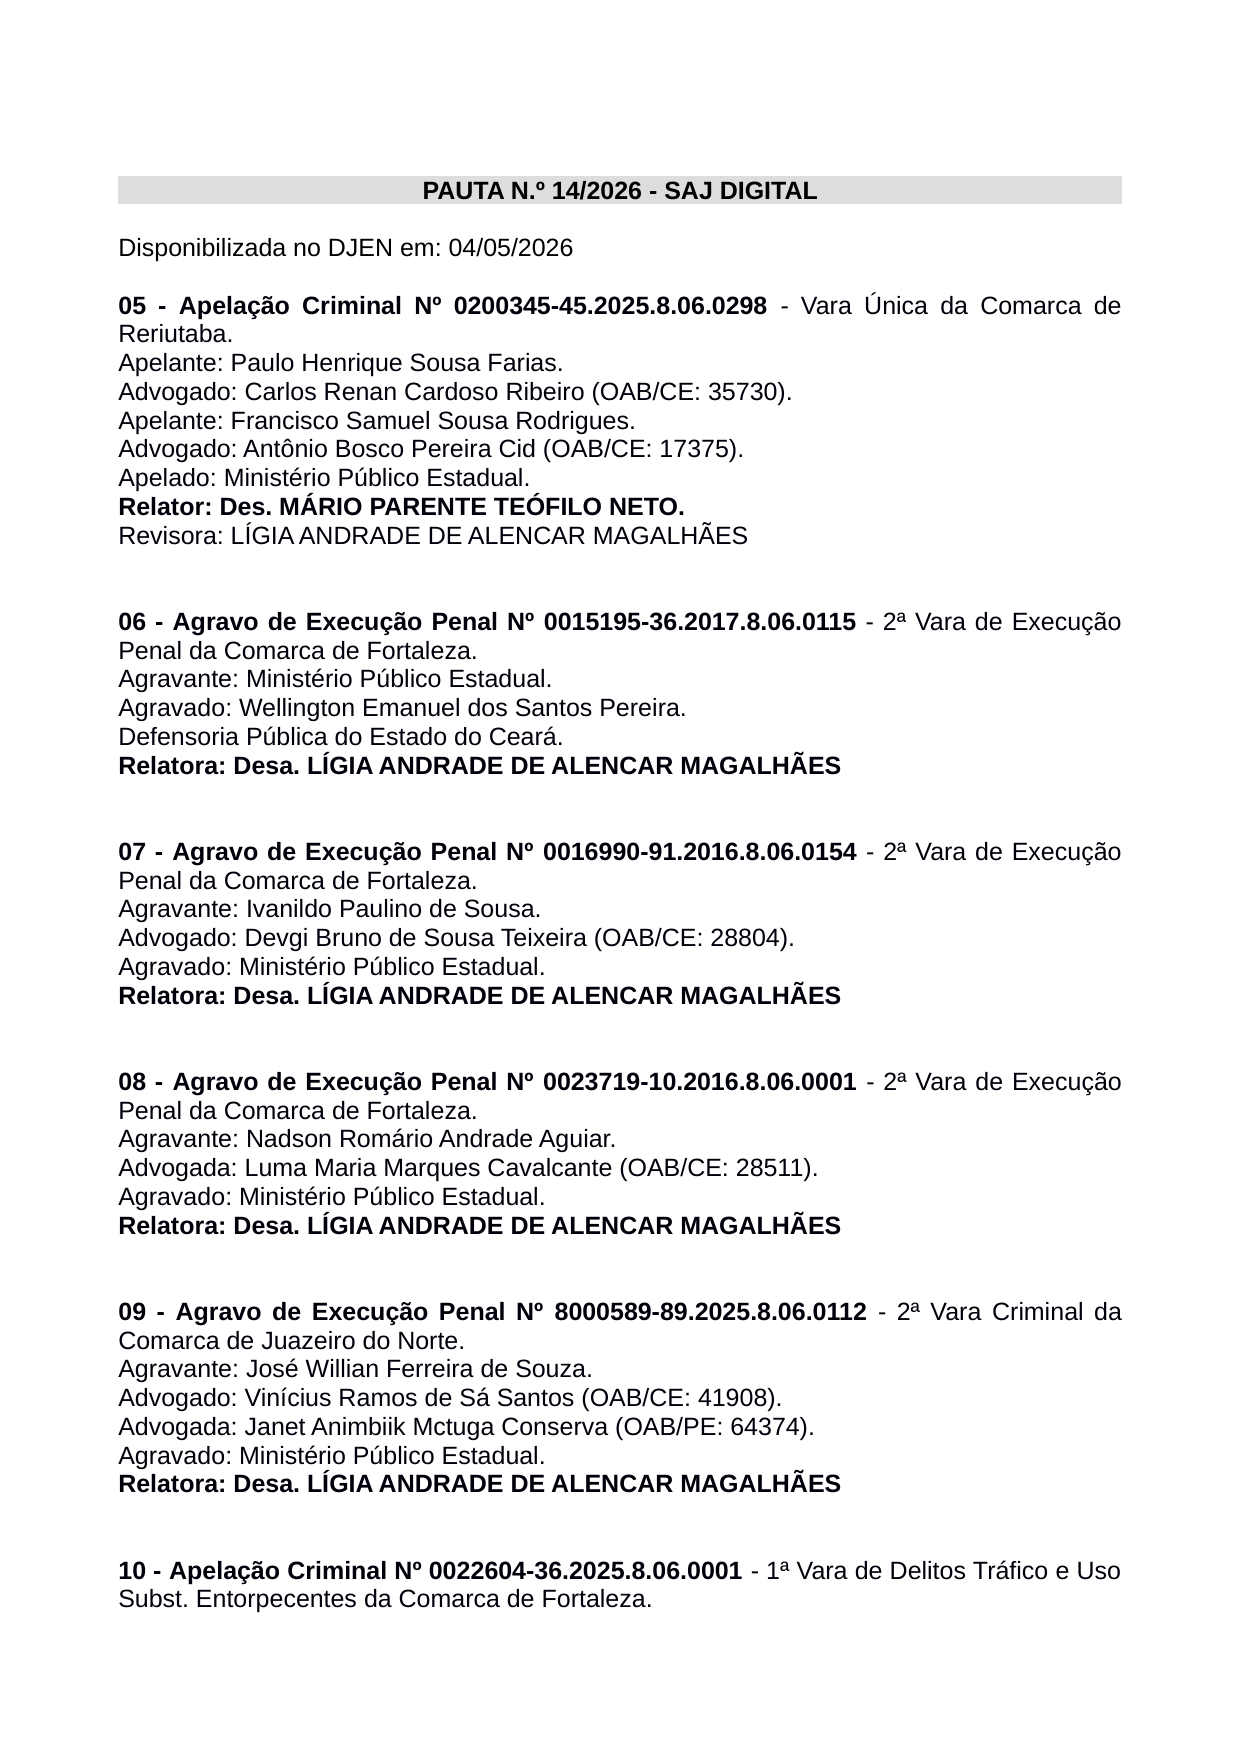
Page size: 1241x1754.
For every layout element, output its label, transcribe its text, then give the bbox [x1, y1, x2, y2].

text Apelante: Paulo Henrique Sousa Farias. [118, 348, 1122, 377]
text Advogado: Antônio Bosco Pereira Cid (OAB/CE: 17375). [118, 434, 1122, 463]
text 09 - Agravo de Execução Penal Nº 8000589-89.2025.8.06.0112 - 2ª Vara Criminal da Comarca de Juazeiro do Norte. [118, 1297, 1122, 1354]
text Advogado: Vinícius Ramos de Sá Santos (OAB/CE: 41908). [118, 1383, 1122, 1412]
text Agravante: Ministério Público Estadual. [118, 664, 1122, 693]
text Relatora: Desa. LÍGIA ANDRADE DE ALENCAR MAGALHÃES [118, 981, 1122, 1009]
text PAUTA N.º 14/2026 - SAJ DIGITAL [118, 176, 1122, 204]
text 05 - Apelação Criminal Nº 0200345-45.2025.8.06.0298 - Vara Única da Comarca de Reriutaba. [118, 291, 1122, 348]
text Relatora: Desa. LÍGIA ANDRADE DE ALENCAR MAGALHÃES [118, 751, 1122, 779]
text Relatora: Desa. LÍGIA ANDRADE DE ALENCAR MAGALHÃES [118, 1469, 1122, 1498]
text Apelante: Francisco Samuel Sousa Rodrigues. [118, 406, 1122, 434]
text Agravado: Wellington Emanuel dos Santos Pereira. [118, 693, 1122, 722]
text Relator: Des. MÁRIO PARENTE TEÓFILO NETO. [118, 492, 1122, 521]
text 10 - Apelação Criminal Nº 0022604-36.2025.8.06.0001 - 1ª Vara de Delitos Tráfico e Uso Subst. Entorpecentes da Comarca de Fortaleza. [118, 1556, 1122, 1613]
text Agravante: Nadson Romário Andrade Aguiar. [118, 1124, 1122, 1153]
text Agravado: Ministério Público Estadual. [118, 1182, 1122, 1211]
text Agravante: José Willian Ferreira de Souza. [118, 1354, 1122, 1383]
text Relatora: Desa. LÍGIA ANDRADE DE ALENCAR MAGALHÃES [118, 1211, 1122, 1239]
text Disponibilizada no DJEN em: 04/05/2026 [118, 233, 1122, 262]
text Defensoria Pública do Estado do Ceará. [118, 722, 1122, 751]
text Agravado: Ministério Público Estadual. [118, 1441, 1122, 1469]
text 06 - Agravo de Execução Penal Nº 0015195-36.2017.8.06.0115 - 2ª Vara de Execução Penal da Comarca de Fortaleza. [118, 607, 1122, 664]
text Revisora: LÍGIA ANDRADE DE ALENCAR MAGALHÃES [118, 521, 1122, 549]
text Agravante: Ivanildo Paulino de Sousa. [118, 894, 1122, 923]
text Apelado: Ministério Público Estadual. [118, 463, 1122, 492]
text Advogado: Devgi Bruno de Sousa Teixeira (OAB/CE: 28804). [118, 923, 1122, 952]
text 08 - Agravo de Execução Penal Nº 0023719-10.2016.8.06.0001 - 2ª Vara de Execução Penal da Comarca de Fortaleza. [118, 1067, 1122, 1124]
text Advogado: Carlos Renan Cardoso Ribeiro (OAB/CE: 35730). [118, 377, 1122, 406]
text Advogada: Janet Animbiik Mctuga Conserva (OAB/PE: 64374). [118, 1412, 1122, 1441]
text Agravado: Ministério Público Estadual. [118, 952, 1122, 981]
text Advogada: Luma Maria Marques Cavalcante (OAB/CE: 28511). [118, 1153, 1122, 1182]
text 07 - Agravo de Execução Penal Nº 0016990-91.2016.8.06.0154 - 2ª Vara de Execução Penal da Comarca de Fortaleza. [118, 837, 1122, 894]
